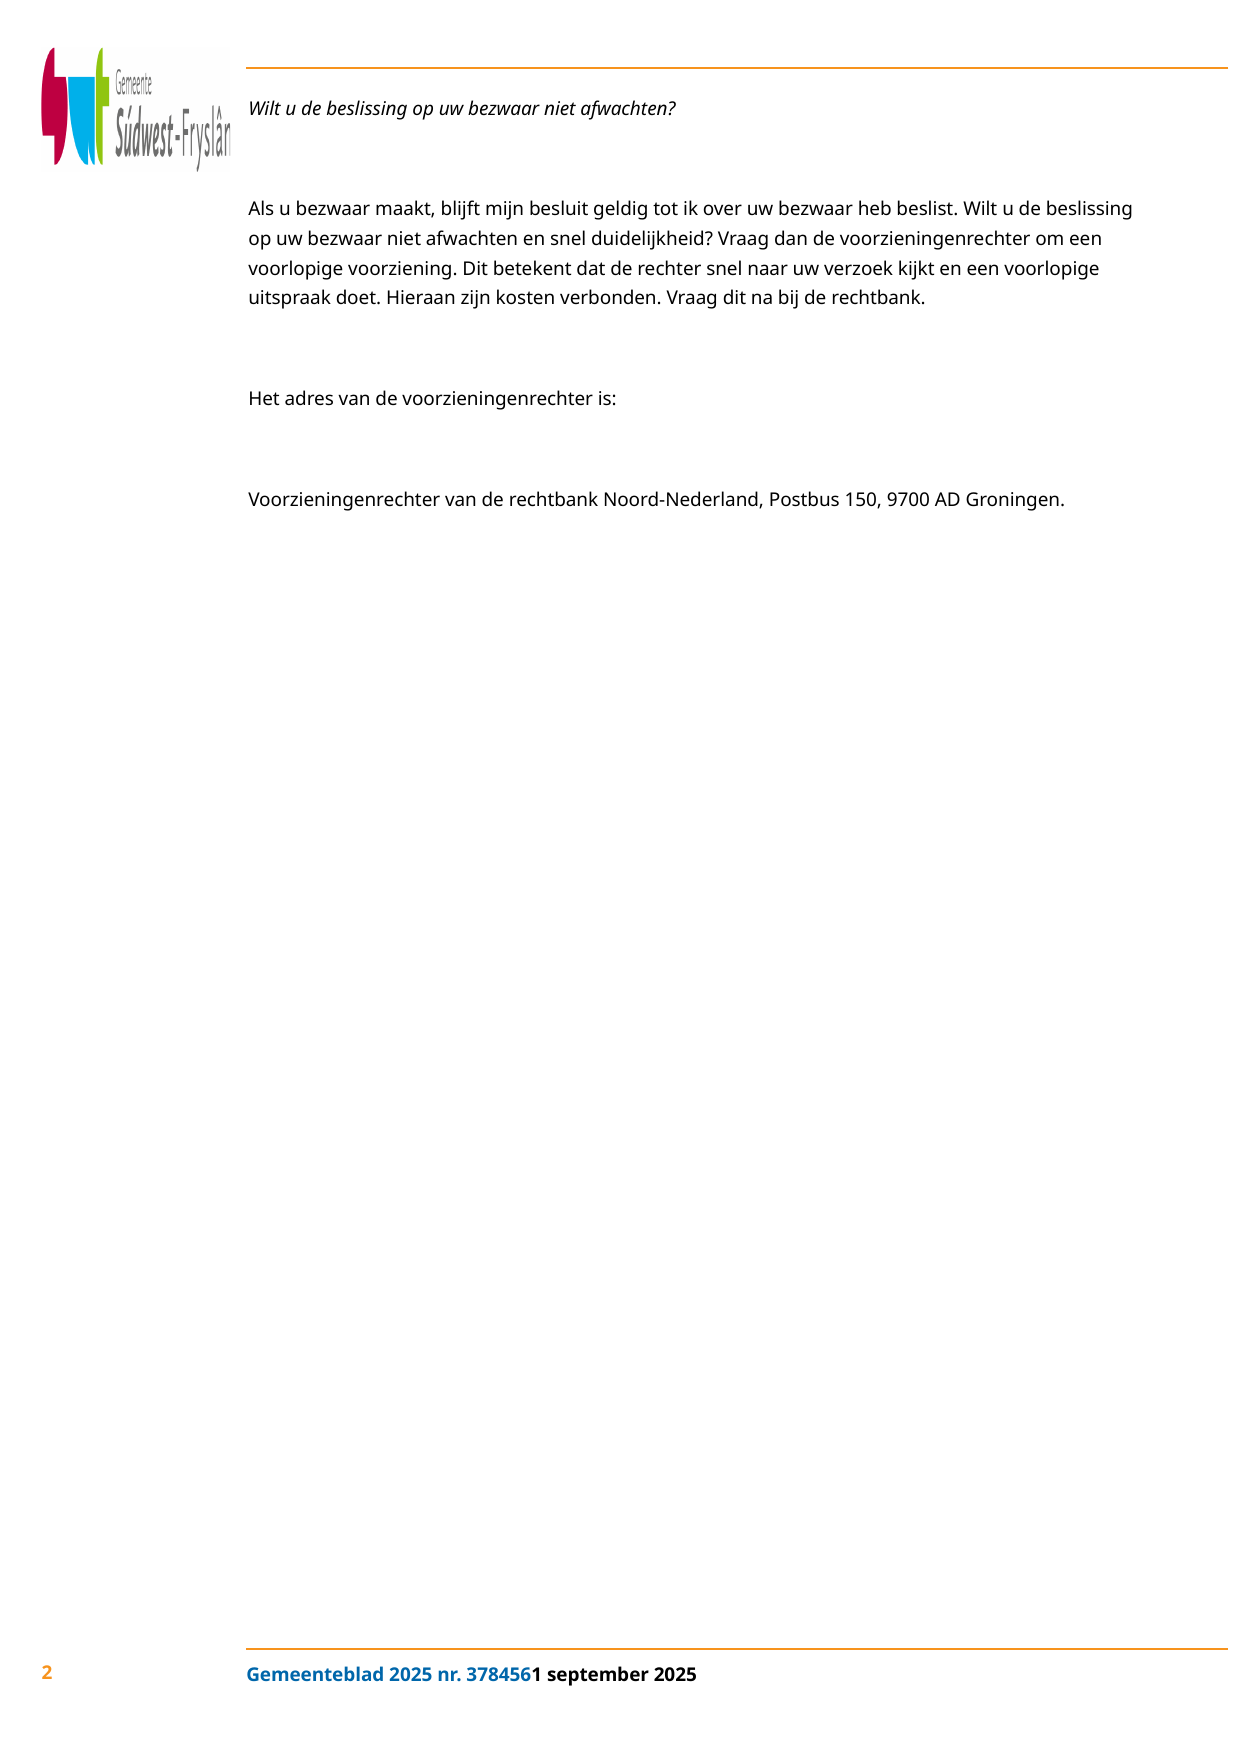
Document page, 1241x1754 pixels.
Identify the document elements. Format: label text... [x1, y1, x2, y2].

picture [41, 47, 231, 172]
text Als u bezwaar maakt, blijft mijn besluit geldig tot ik over uw bezwaar heb beslist. Wilt u de beslissing op uw bezwaar niet afwachten en snel duidelijkheid? Vraag dan de voorzieningenrechter om een voorlopige voorziening. Dit betekent dat de rechter snel naar uw verzoek kijkt en een voorlopige uitspraak doet. Hieraan zijn kosten verbonden. Vraag dit na bij de rechtbank. [248, 196, 1152, 310]
text Wilt u de beslissing op uw bezwaar niet afwachten? [248, 95, 1152, 121]
text Voorzieningenrechter van de rechtbank Noord-Nederland, Postbus 150, 9700 AD Groningen. [248, 486, 1152, 512]
text Het adres van de voorzieningenrechter is: [248, 385, 1152, 411]
